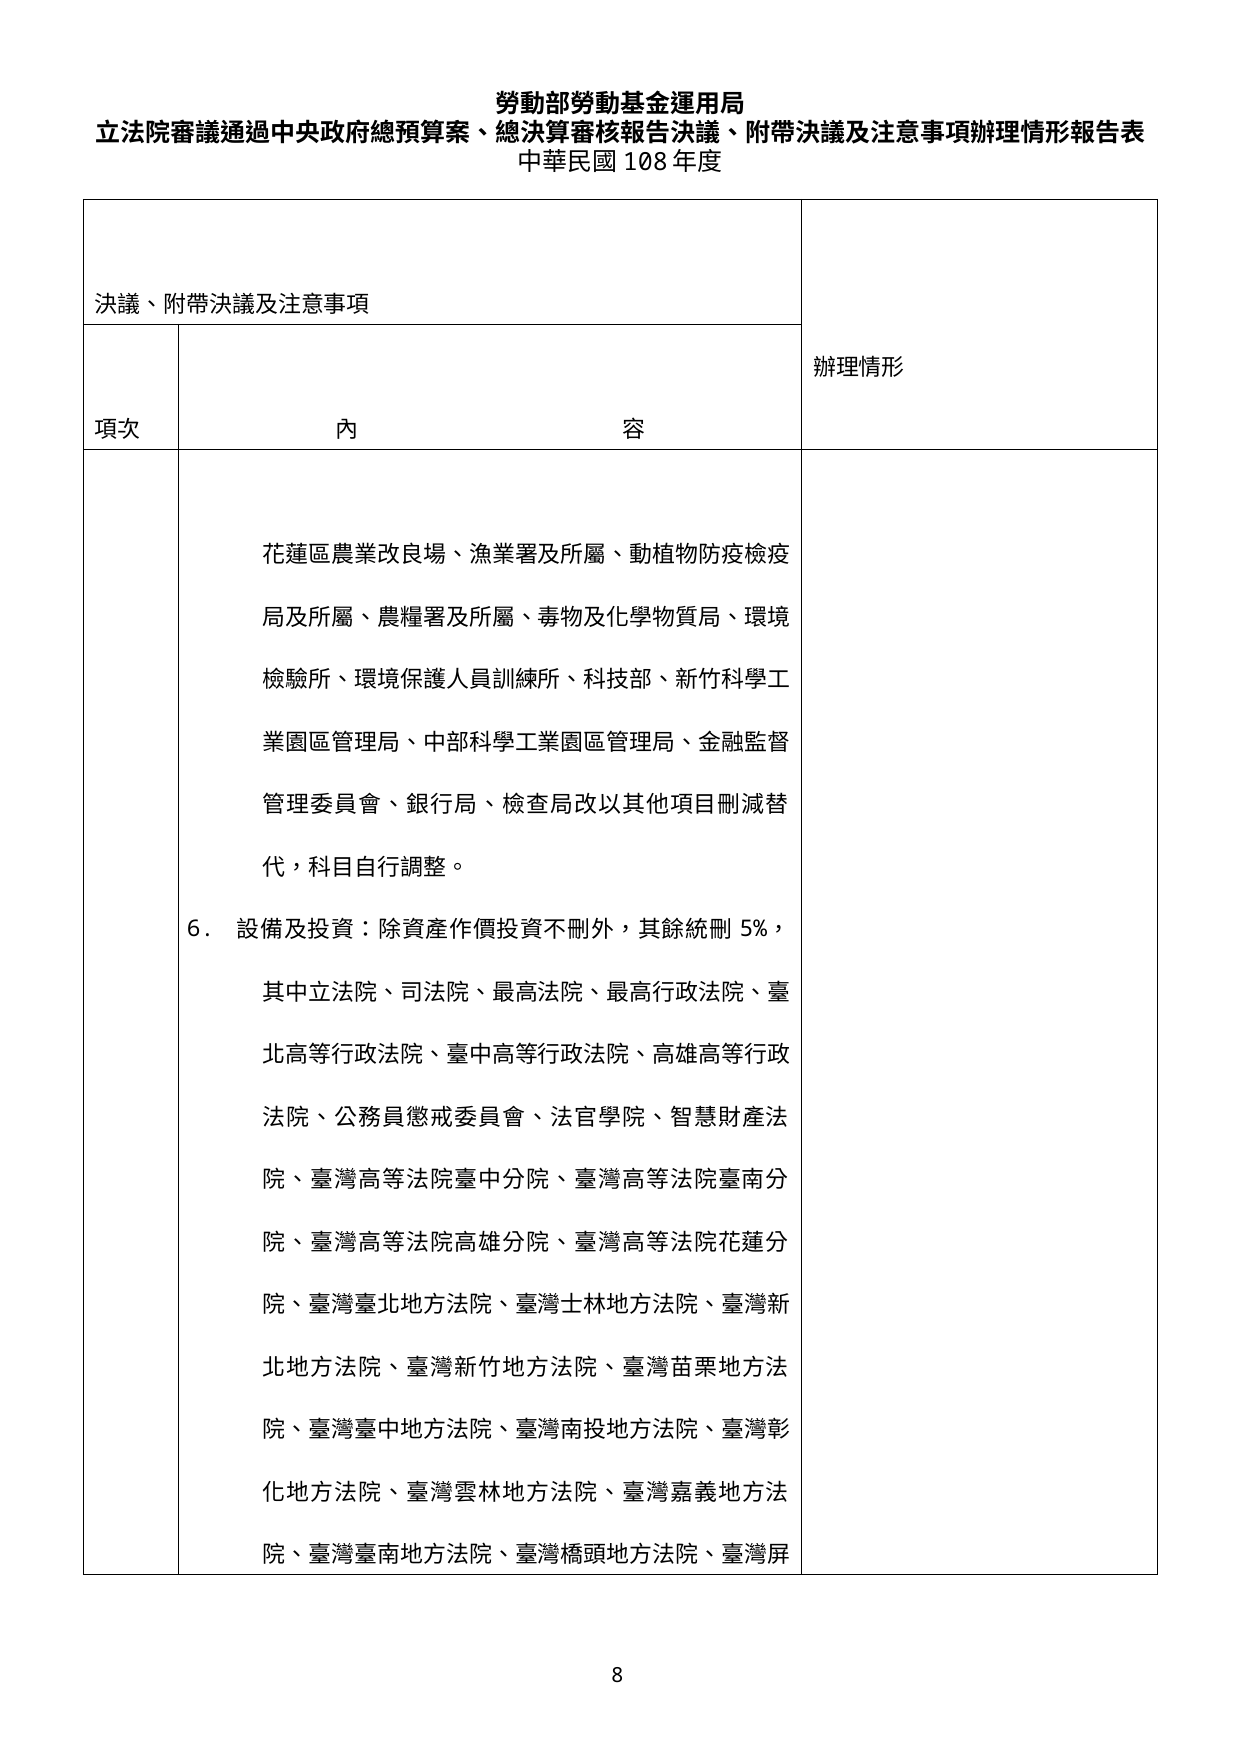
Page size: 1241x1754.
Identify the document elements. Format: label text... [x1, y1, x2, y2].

table_cell [84, 450, 178, 1574]
table_cell 內 容 [179, 325, 801, 449]
table_cell 項次 [84, 325, 178, 449]
table_cell 108年度總預算案針對各機關及所屬通案刪減用途別項目決議如下： 減列政令宣導費5%。 減列委辦費（不含法律義務支出）3%。 減列軍事裝備及設施、房屋建築養護費、車輛及辦公器具養護費、設施及機械設備養護費4%。 減列大陸地區旅費30%。 減列國外旅費及出國教育訓練費（不含法律義務支出）5%。 減列設備及投資（不含資產作價投資）5%。 減列對國內團體之捐助及政府機關間之補助（不含法律義務支出）4%。 對地方政府之補助（不含法律義務支出及一般性補助款）3%。 前述1至5項允許在業務費科目範圍內調整。 前述7至8項允許在獎補助費科目範圍內調整。 前述1至8項若有特殊困難無法依上開原則調整者，可提出其他可刪減項目，經主計總處審核同意後予以代替補足。 如總刪減數未達240億元（約1.19%），另予補足。 108年度中央政府總預算案針對各機關及所屬統刪項目如下： 政令宣導費：統刪5%，其中國立故宮博物院、銓敘部、審計部、內政部、消防署及所屬、移民署、建築研究所、空中勤務總隊、領事事務局、北區國稅局及所屬、南區國稅局及所屬、國有財產署及所屬、國民及學前教育署、國立公共資訊圖書館、國立教育廣播電臺、工業局、加工出口區管理處及所屬、交通部、中央氣象局、原子能委員會、放射性物料管理局、林務局、漁業署及所屬、動植物防疫檢疫局及所屬、毒物及化學物質局、新竹科學工業園區管理局、中部科學工業園區管理局改以其他項目刪減替代，科目自行調整。 委辦費：除法律義務支出不刪外，其餘統刪3%，其中國家安全會議、行政院、國立故宮博物院、檔案管理局、中央選舉委員會及所屬、審計部、內政部、消防署及所屬、移民署、國防部所屬、國庫署、國家教育研究院、觀光局及所屬、農業藥物毒物試驗所、花蓮區農業改良場、動植物防疫檢疫局及所屬、中部科學工業園區管理局改以其他項目刪減替代，科目自行調整。 軍事裝備及設施、房屋建築養護費、車輛及辦公器具養護費、設施及機械設備養護費：統刪4%，其中行政院、主計總處、公務人力發展學院、國立故宮博物院、國家發展委員會、檔案管理局、公平交易委員會、銓敘部、公務人員退休撫卹基金監理委員會、審計部、審計部臺北市審計處、審計部新北市審計處、審計部桃園市審計處、審計部臺中市審計處、審計部臺南市審計處、審計部高雄市審計處、內政部、警政署及所屬、消防署及所屬、外交及國際事務學院、國防部所屬、賦稅署、高雄國稅局、北區國稅局及所屬、南區國稅局及所屬、關務署及所屬、國有財產署及所屬、財政資訊中心、教育部、國民及學前教育署、體育署、國家圖書館、國立公共資訊圖書館、國立教育廣播電臺、國家教育研究院、法務部、司法官學院、法醫研究所、廉政署、矯正署及所屬、行政執行署及所屬、最高檢察署、臺灣高等檢察署、臺灣高等檢察署臺中檢察分署、臺灣高等檢察署臺南檢察分署、臺灣高等檢察署高雄檢察分署、臺灣高等檢察署花蓮檢察分署、臺灣高等檢察署智慧財產檢察分署、臺灣臺北地方檢察署、臺灣士林地方檢察署、臺灣新北地方檢察署、臺灣桃園地方檢察署、臺灣新竹地方檢察署、臺灣苗栗地方檢察署、臺灣臺中地方檢察署、臺灣南投地方檢察署、臺灣彰化地方檢察署、臺灣雲林地方檢察署、臺灣嘉義地方檢察署、臺灣臺南地方檢察署、臺灣橋頭地方檢察署、臺灣高雄地方檢察署、臺灣屏東地方檢察署、臺灣臺東地方檢察署、臺灣花蓮地方檢察署、臺灣宜蘭地方檢察署、臺灣基隆地方檢察署、臺灣澎湖地方檢察署、福建高等檢察署金門檢察分署、福建金門地方檢察署、福建連江地方檢察署、調查局、工業局、中小企業處、加工出口區管理處及所屬、交通部、民用航空局、中央氣象局、觀光局及所屬、運輸研究所、公路總局及所屬、鐵道局及所屬、原子能委員會、放射性物料管理局、水土保持局、特有生物研究保育中心、臺南區農業改良場、漁業署及所屬、新竹科學工業園區管理局、海巡署及所屬改以其他項目刪減替代，科目自行調整。 大陸地區旅費：統刪30%，其中行政院、國立故宮博物院、國家發展委員會、役政署、移民署、空中勤務總隊、國庫署、關務署及所屬、教育部、國民及學前教育署、國家圖書館、國家教育研究院、工業局、標準檢驗局及所屬、中小企業處、交通部、中央氣象局、觀光局及所屬、鐵道局及所屬、原子能委員會、放射性物料管理局、農業委員會、林務局、林業試驗所、畜產試驗所、家畜衛生試驗所、農業藥物毒物試驗所、特有生物研究保育中心、茶業改良場、漁業署及所屬、動植物防疫檢疫局及所屬、農糧署及所屬、衛生福利部、中央健康保險署、新竹科學工業園區管理局、中部科學工業園區管理局、金融監督管理委員會、銀行局、檢查局改以其他項目刪減替代，科目自行調整。 國外旅費及出國教育訓練費：除法律義務支出不刪外，其餘統刪5%，其中國家安全會議、行政院、主計總處、人事行政總處、公務人力發展學院、國立故宮博物院、國家發展委員會、檔案管理局、客家委員會及所屬、中央選舉委員會及所屬、公平交易委員會、考選部、銓敘部、國家文官學院及所屬、公務人員退休撫卹基金監理委員會、公務人員退休撫卹基金管理委員會、審計部、內政部、警政署及所屬、役政署、移民署、建築研究所、空中勤務總隊、外交部、領事事務局、外交及國際事務學院、國防部、國防部所屬、財政部、國庫署、賦稅署、北區國稅局及所屬、南區國稅局及所屬、關務署及所屬、財政資訊中心、教育部、國民及學前教育署、國家圖書館、國立公共資訊圖書館、國家教育研究院、法務部、司法官學院、法醫研究所、廉政署、矯正署及所屬、行政執行署及所屬、臺灣高等檢察署、調查局、工業局、標準檢驗局及所屬、中小企業處、加工出口區管理處及所屬、中央地質調查所、交通部、民用航空局、中央氣象局、觀光局及所屬、運輸研究所、公路總局及所屬、鐵道局及所屬、職業安全衛生署、僑務委員會、原子能委員會、放射性物料管理局、核能研究所、農業委員會、林務局、水土保持局、農業試驗所、林業試驗所、水產試驗所、畜產試驗所、家畜衛生試驗所、農業藥物毒物試驗所、茶業改良場、種苗改良繁殖場、花蓮區農業改良場、漁業署及所屬、動植物防疫檢疫局及所屬、農糧署及所屬、毒物及化學物質局、環境檢驗所、環境保護人員訓練所、科技部、新竹科學工業園區管理局、中部科學工業園區管理局、金融監督管理委員會、銀行局、檢查局改以其他項目刪減替代，科目自行調整。 設備及投資：除資產作價投資不刪外，其餘統刪5%，其中立法院、司法院、最高法院、最高行政法院、臺北高等行政法院、臺中高等行政法院、高雄高等行政法院、公務員懲戒委員會、法官學院、智慧財產法院、臺灣高等法院臺中分院、臺灣高等法院臺南分院、臺灣高等法院高雄分院、臺灣高等法院花蓮分院、臺灣臺北地方法院、臺灣士林地方法院、臺灣新北地方法院、臺灣新竹地方法院、臺灣苗栗地方法院、臺灣臺中地方法院、臺灣南投地方法院、臺灣彰化地方法院、臺灣雲林地方法院、臺灣嘉義地方法院、臺灣臺南地方法院、臺灣橋頭地方法院、臺灣屏東地方法院、臺灣臺東地方法院、臺灣花蓮地方法院、臺灣宜蘭地方法院、臺灣基隆地方法院、臺灣澎湖地方法院、臺灣高雄少年及家事法院、福建高等法院金門分院、福建金門地方法院、福建連江地方法院、審計部臺北市審計處、審計部新北市審計處、審計部桃園市審計處、審計部臺中市審計處、審計部臺南市審計處、審計部高雄市審計處、警政署及所屬、中央警察大學、國防部所屬、財政部、賦稅署、臺北國稅局、中區國稅局及所屬、關務署及所屬、國有財產署及所屬、財政資訊中心、國家圖書館、國立公共資訊圖書館、國立教育廣播電臺、國家教育研究院、法務部、司法官學院、法醫研究所、廉政署、矯正署及所屬、行政執行署及所屬、最高檢察署、臺灣高等檢察署、臺灣高等檢察署臺中檢察分署、臺灣高等檢察署臺南檢察分署、臺灣高等檢察署高雄檢察分署、臺灣高等檢察署花蓮檢察分署、臺灣高等檢察署智慧財產檢察分署、臺灣臺北地方檢察署、臺灣士林地方檢察署、臺灣新北地方檢察署、臺灣桃園地方檢察署、臺灣新竹地方檢察署、臺灣苗栗地方檢察署、臺灣臺中地方檢察署、臺灣南投地方檢察署、臺灣雲林地方檢察署、臺灣嘉義地方檢察署、臺灣臺南地方檢察署、臺灣橋頭地方檢察署、臺灣高雄地方檢察署、臺灣屏東地方檢察署、臺灣臺東地方檢察署、臺灣花蓮地方檢察署、臺灣宜蘭地方檢察署、臺灣基隆地方檢察署、臺灣澎湖地方檢察署、福建高等檢察署金門檢察分署、福建金門地方檢察署、福建連江地方檢察署、調查局、經濟部、工業局、中央氣象局、運輸研究所、公路總局及所屬、水產試驗所改以其他項目刪減替代，科目自行調整。 對國內團體之捐助與政府機關間之補助：除法律義務支出不刪外，其餘統刪4%，其中司法院、內政部、營建署及所屬、警政署及所屬、經濟部、交通部、僑務委員會、水土保持局、漁業署及所屬、動植物防疫檢疫局及所屬、環境保護署、文化部、新竹科學工業園區管理局改以其他項目刪減替代，科目自行調整。 對地方政府之補助：除法律義務支出及一般性補助款不刪外，其餘統刪3%，其中消防署及所屬、役政署、動植物防疫檢疫局及所屬改以其他項目刪減替代，科目自行調整。 財政部國庫署「國債付息」減列35億元，科目自行調整。 [179, 450, 801, 1574]
table_header 辦理情形 [802, 200, 1157, 449]
table_header 決議、附帶決議及注意事項 [84, 200, 801, 324]
table_cell [802, 450, 1157, 1574]
